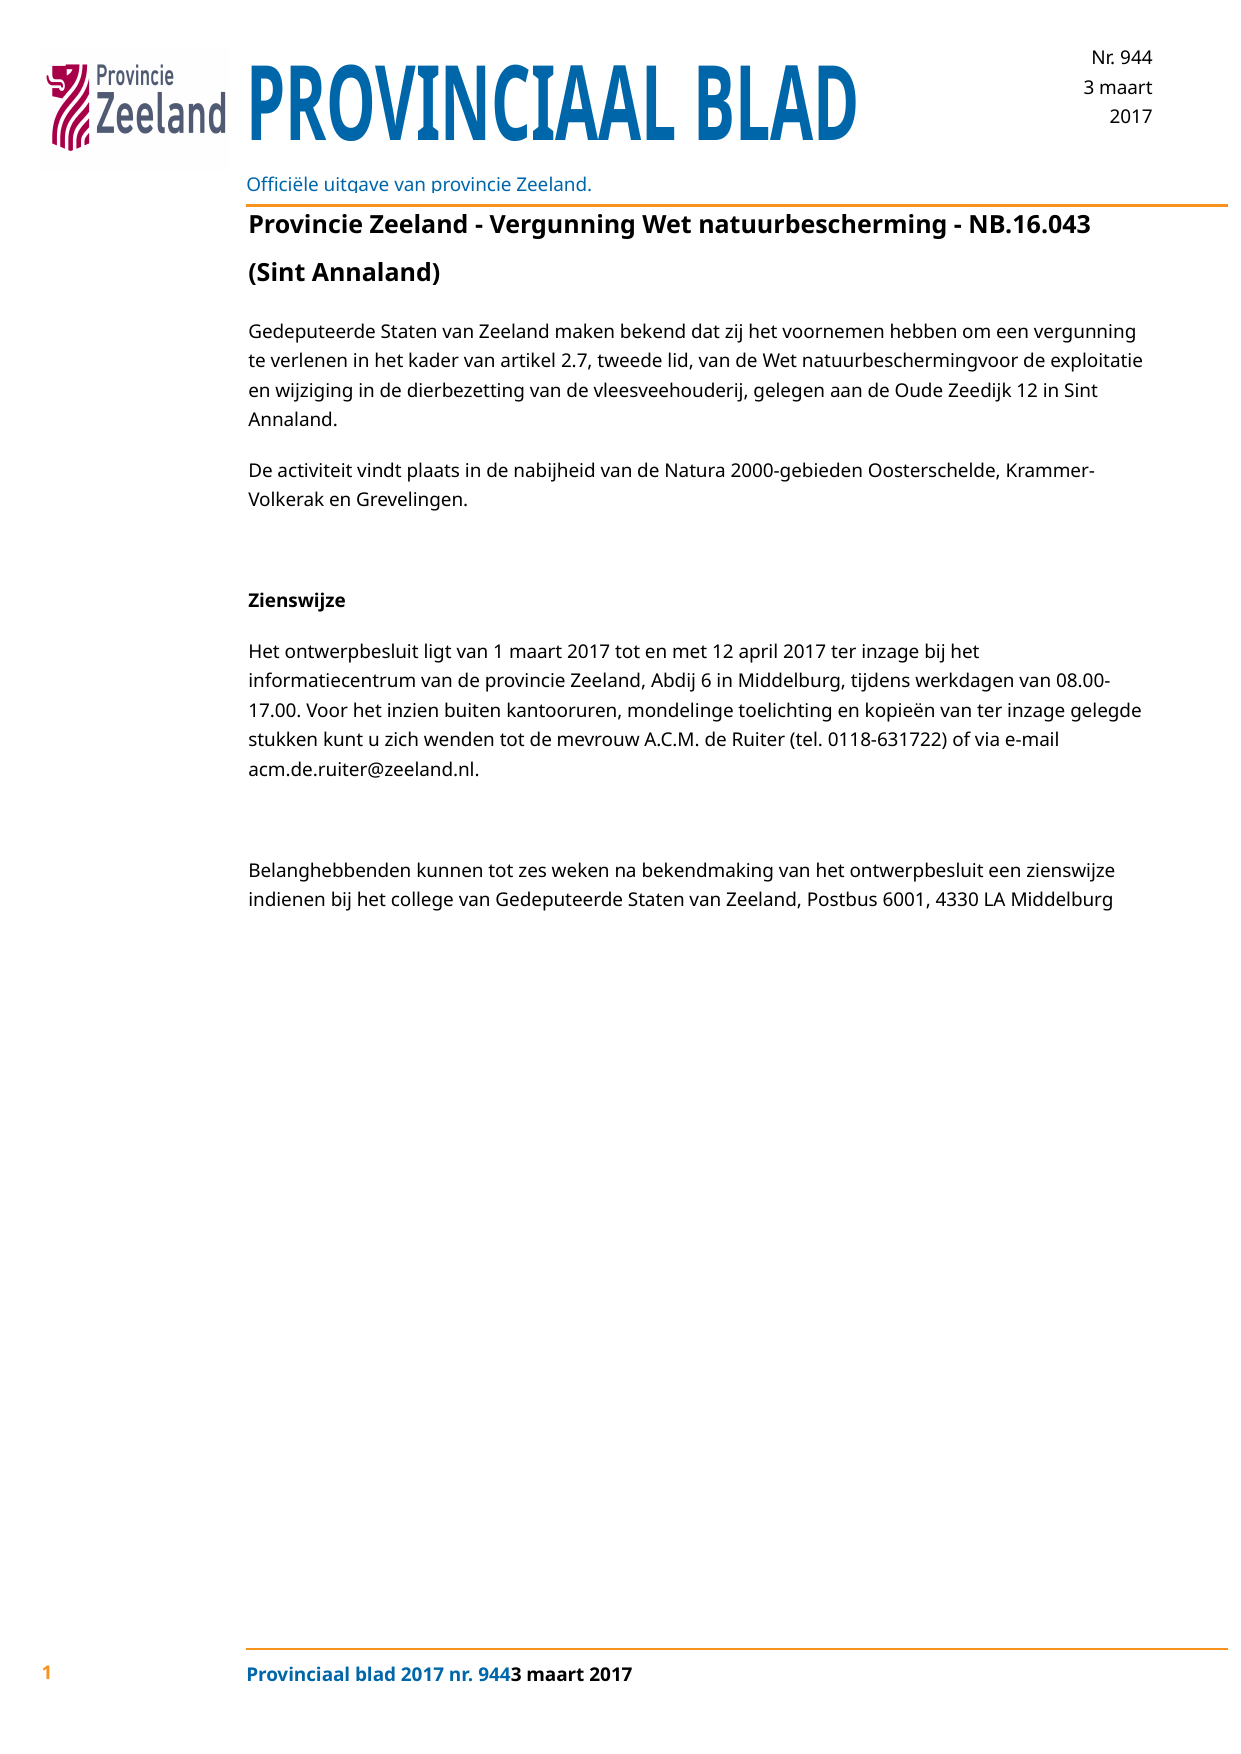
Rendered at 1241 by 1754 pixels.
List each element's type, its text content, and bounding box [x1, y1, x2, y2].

text Provincie Zeeland - Vergunning Wet natuurbescherming - NB.16.043 (Sint Annaland) [248, 207, 1152, 288]
text Belanghebbenden kunnen tot zes weken na bekendmaking van het ontwerpbesluit een zienswijze indienen bij het college van Gedeputeerde Staten van Zeeland, Postbus 6001, 4330 LA Middelburg [248, 857, 1152, 912]
text De activiteit vindt plaats in de nabijheid van de Natura 2000-gebieden Oosterschelde, Krammer-Volkerak en Grevelingen. [248, 457, 1152, 512]
text Zienswijze [248, 587, 1152, 613]
picture [41, 47, 231, 172]
text Het ontwerpbesluit ligt van 1 maart 2017 tot en met 12 april 2017 ter inzage bij het informatiecentrum van de provincie Zeeland, Abdij 6 in Middelburg, tijdens werkdagen van 08.00-17.00. Voor het inzien buiten kantooruren, mondelinge toelichting en kopieën van ter inzage gelegde stukken kunt u zich wenden tot de mevrouw A.C.M. de Ruiter (tel. 0118-631722) of via e-mail acm.de.ruiter@zeeland.nl. [248, 638, 1152, 782]
text Gedeputeerde Staten van Zeeland maken bekend dat zij het voornemen hebben om een vergunning te verlenen in het kader van artikel 2.7, tweede lid, van de Wet natuurbeschermingvoor de exploitatie en wijziging in de dierbezetting van de vleesveehouderij, gelegen aan de Oude Zeedijk 12 in Sint Annaland. [248, 318, 1152, 432]
